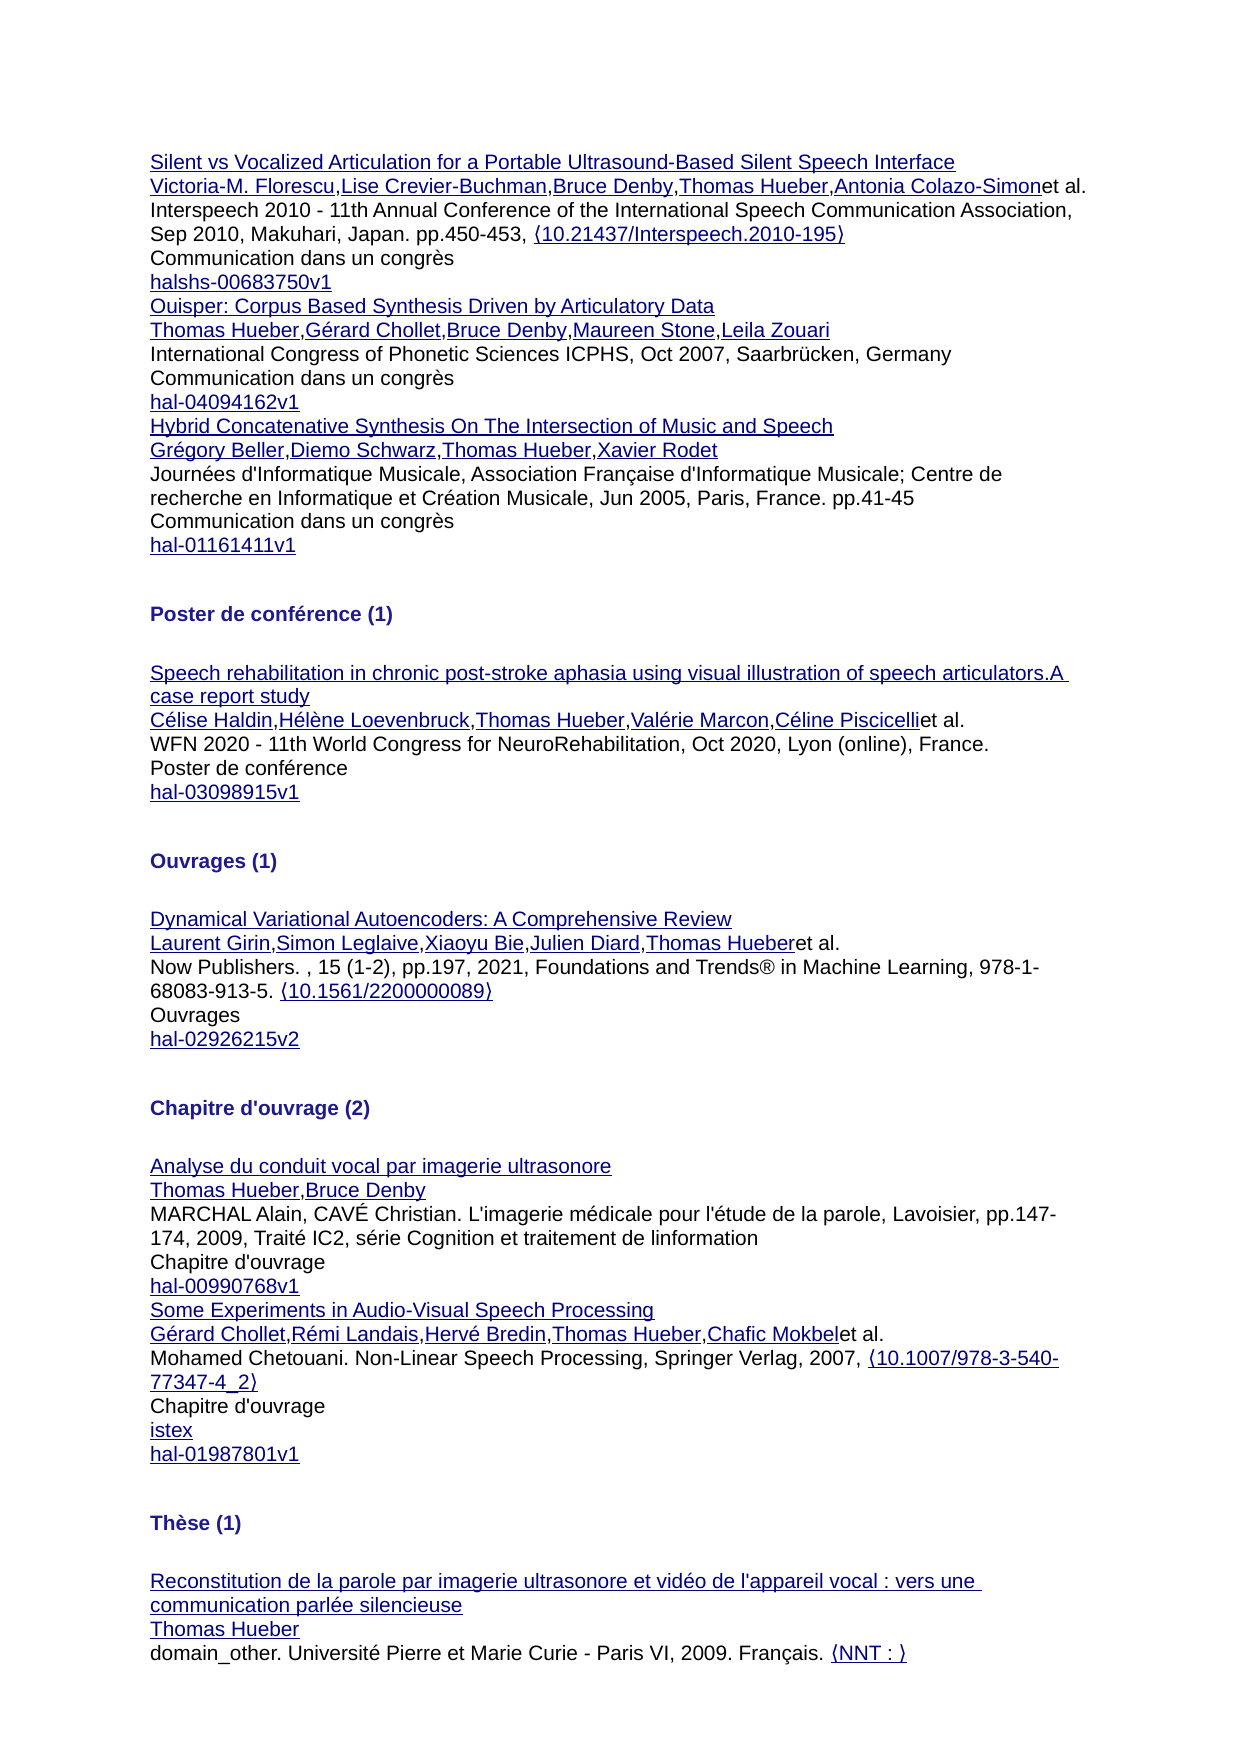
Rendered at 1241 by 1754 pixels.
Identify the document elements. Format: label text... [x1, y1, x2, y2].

table_cell Ouisper: Corpus Based Synthesis Driven by Articulatory Data Thomas Hueber,Gérard Chollet,Bruce Denby,Maureen Stone,Leila Zouari International Congress of Phonetic Sciences ICPHS, Oct 2007, Saarbrücken, Germany Communication dans un congrès hal-04094162v1 [150, 294, 1090, 413]
subtitle Chapitre d'ouvrage (2) [150, 1096, 1090, 1120]
table_cell Hybrid Concatenative Synthesis On The Intersection of Music and Speech Grégory Beller,Diemo Schwarz,Thomas Hueber,Xavier Rodet Journées d'Informatique Musicale, Association Française d'Informatique Musicale; Centre de recherche en Informatique et Création Musicale, Jun 2005, Paris, France. pp.41-45 Communication dans un congrès hal-01161411v1 [150, 414, 1090, 557]
subtitle Thèse (1) [150, 1510, 1090, 1534]
table_header Speech rehabilitation in chronic post-stroke aphasia using visual illustration of speech articulators.A case report study Célise Haldin,Hélène Loevenbruck,Thomas Hueber,Valérie Marcon,Céline Piscicelliet al. WFN 2020 - 11th World Congress for NeuroRehabilitation, Oct 2020, Lyon (online), France. Poster de conférence hal-03098915v1 [150, 660, 1090, 804]
subtitle Ouvrages (1) [150, 849, 1090, 873]
table_header Reconstitution de la parole par imagerie ultrasonore et vidéo de l'appareil vocal : vers une communication parlée silencieuse Thomas Hueber domain_other. Université Pierre et Marie Curie - Paris VI, 2009. Français. ⟨NNT : ⟩ [150, 1569, 1090, 1664]
table_cell Silent vs Vocalized Articulation for a Portable Ultrasound-Based Silent Speech Interface Victoria-M. Florescu,Lise Crevier-Buchman,Bruce Denby,Thomas Hueber,Antonia Colazo-Simonet al. Interspeech 2010 - 11th Annual Conference of the International Speech Communication Association, Sep 2010, Makuhari, Japan. pp.450-453, ⟨10.21437/Interspeech.2010-195⟩ Communication dans un congrès halshs-00683750v1 [150, 150, 1090, 294]
table_cell Some Experiments in Audio-Visual Speech Processing Gérard Chollet,Rémi Landais,Hervé Bredin,Thomas Hueber,Chafic Mokbelet al. Mohamed Chetouani. Non-Linear Speech Processing, Springer Verlag, 2007, ⟨10.1007/978-3-540-77347-4_2⟩ Chapitre d'ouvrage istex hal-01987801v1 [150, 1298, 1090, 1466]
table_header Analyse du conduit vocal par imagerie ultrasonore Thomas Hueber,Bruce Denby MARCHAL Alain, CAVÉ Christian. L'imagerie médicale pour l'étude de la parole, Lavoisier, pp.147-174, 2009, Traité IC2, série Cognition et traitement de linformation Chapitre d'ouvrage hal-00990768v1 [150, 1154, 1090, 1298]
subtitle Poster de conférence (1) [150, 602, 1090, 626]
table_header Dynamical Variational Autoencoders: A Comprehensive Review Laurent Girin,Simon Leglaive,Xiaoyu Bie,Julien Diard,Thomas Hueberet al. Now Publishers. , 15 (1-2), pp.197, 2021, Foundations and Trends® in Machine Learning, 978-1-68083-913-5. ⟨10.1561/2200000089⟩ Ouvrages hal-02926215v2 [150, 907, 1090, 1051]
